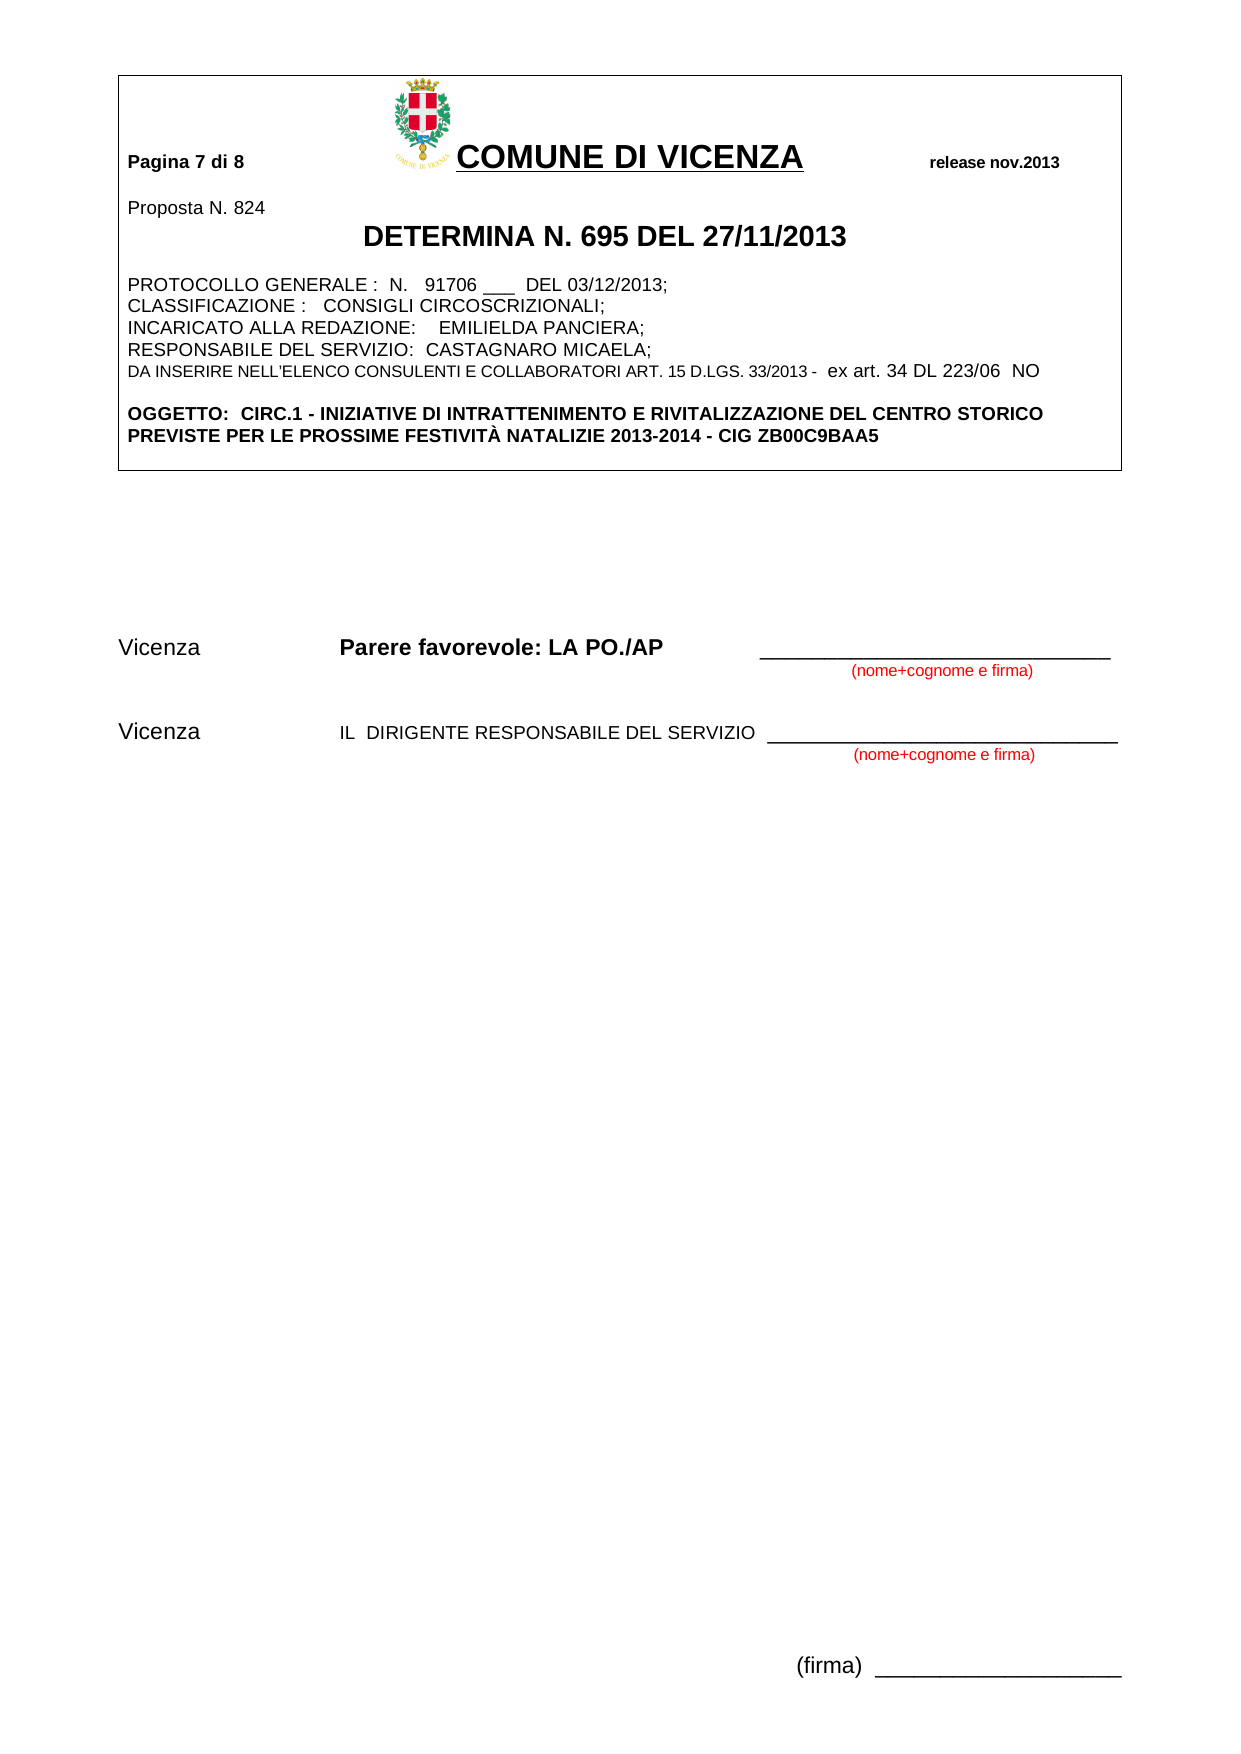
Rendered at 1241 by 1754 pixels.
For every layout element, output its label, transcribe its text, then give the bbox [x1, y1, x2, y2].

picture [394, 78, 451, 169]
text (nome+cognome e firma) [118, 661, 1122, 679]
text (nome+cognome e firma) [118, 745, 1122, 764]
text Vicenza IL DIRIGENTE RESPONSABILE DEL SERVIZIO ___________________________ [118, 718, 1122, 745]
text Vicenza Parere favorevole: LA PO./AP ___________________________ [118, 633, 1122, 661]
